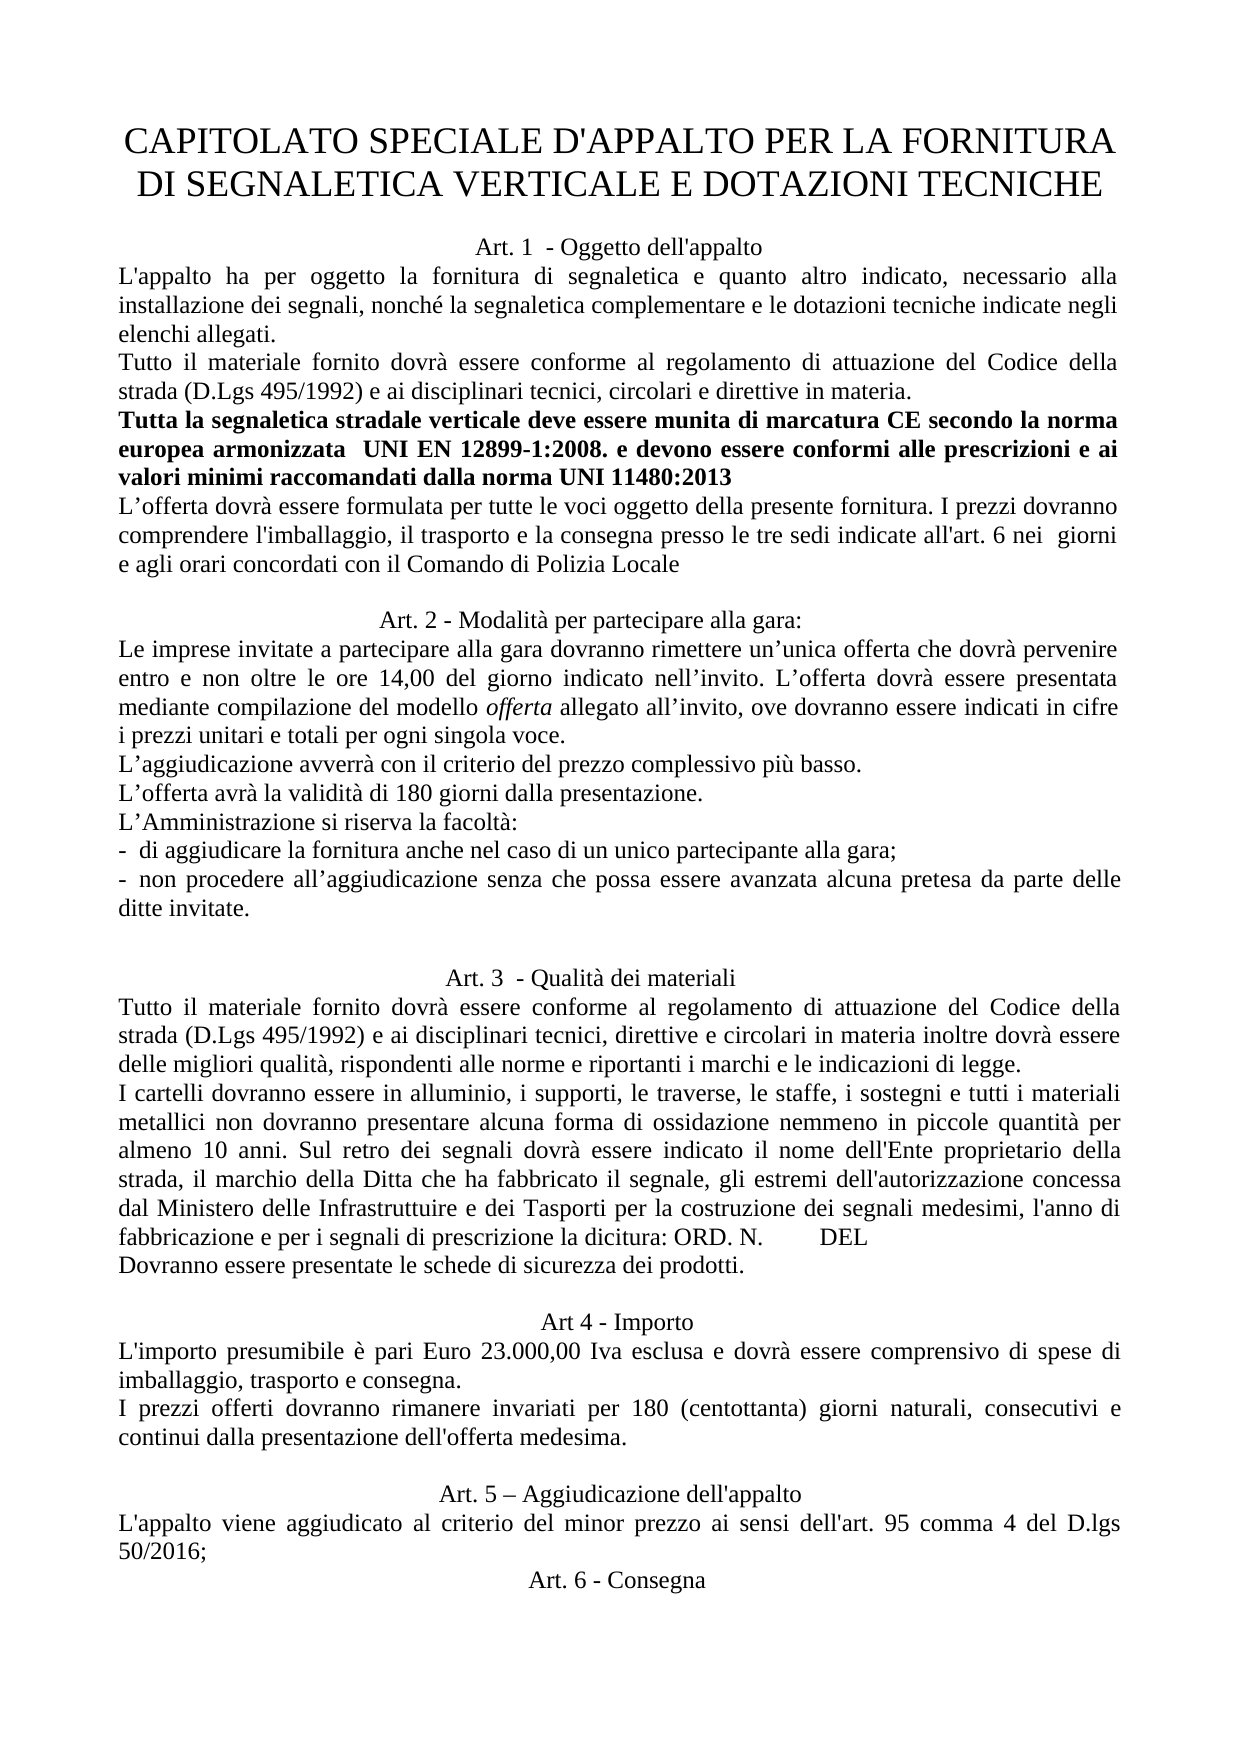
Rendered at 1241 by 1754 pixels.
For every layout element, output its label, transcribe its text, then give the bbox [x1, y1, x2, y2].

text - non procedere all’aggiudicazione senza che possa essere avanzata alcuna pretesa da parte delle ditte invitate. [118, 864, 1122, 922]
text Le imprese invitate a partecipare alla gara dovranno rimettere un’unica offerta che dovrà pervenire entro e non oltre le ore 14,00 del giorno indicato nell’invito. L’offerta dovrà essere presentata mediante compilazione del modello offerta allegato all’invito, ove dovranno essere indicati in cifre i prezzi unitari e totali per ogni singola voce. [118, 634, 1119, 749]
text Dovranno essere presentate le schede di sicurezza dei prodotti. [118, 1250, 1122, 1279]
text - di aggiudicare la fornitura anche nel caso di un unico partecipante alla gara; [118, 835, 1063, 864]
text Tutto il materiale fornito dovrà essere conforme al regolamento di attuazione del Codice della strada (D.Lgs 495/1992) e ai disciplinari tecnici, circolari e direttive in materia. [118, 347, 1119, 405]
text Art. 3 - Qualità dei materiali [118, 963, 1063, 992]
text L'appalto viene aggiudicato al criterio del minor prezzo ai sensi dell'art. 95 comma 4 del D.lgs 50/2016; [118, 1508, 1122, 1565]
text I prezzi offerti dovranno rimanere invariati per 180 (centottanta) giorni naturali, consecutivi e continui dalla presentazione dell'offerta medesima. [118, 1393, 1122, 1451]
text L’aggiudicazione avverrà con il criterio del prezzo complessivo più basso. [118, 749, 1063, 778]
text Tutta la segnaletica stradale verticale deve essere munita di marcatura CE secondo la norma europea armonizzata UNI EN 12899-1:2008. e devono essere conformi alle prescrizioni e ai valori minimi raccomandati dalla norma UNI 11480:2013 [118, 405, 1119, 491]
text Art. 1 - Oggetto dell'appalto [118, 232, 1119, 261]
text I cartelli dovranno essere in alluminio, i supporti, le traverse, le staffe, i sostegni e tutti i materiali metallici non dovranno presentare alcuna forma di ossidazione nemmeno in piccole quantità per almeno 10 anni. Sul retro dei segnali dovrà essere indicato il nome dell'Ente proprietario della strada, il marchio della Ditta che ha fabbricato il segnale, gli estremi dell'autorizzazione concessa dal Ministero delle Infrastruttuire e dei Tasporti per la costruzione dei segnali medesimi, l'anno di fabbricazione e per i segnali di prescrizione la dicitura: ORD. N. DEL [118, 1078, 1122, 1250]
text Art. 2 - Modalità per partecipare alla gara: [118, 605, 1063, 634]
text Art. 5 – Aggiudicazione dell'appalto [118, 1479, 1122, 1508]
text CAPITOLATO SPECIALE D'APPALTO PER LA FORNITURA DI SEGNALETICA VERTICALE E DOTAZIONI TECNICHE [118, 118, 1122, 204]
text L'importo presumibile è pari Euro 23.000,00 Iva esclusa e dovrà essere comprensivo di spese di imballaggio, trasporto e consegna. [118, 1336, 1122, 1393]
text Tutto il materiale fornito dovrà essere conforme al regolamento di attuazione del Codice della strada (D.Lgs 495/1992) e ai disciplinari tecnici, direttive e circolari in materia inoltre dovrà essere delle migliori qualità, rispondenti alle norme e riportanti i marchi e le indicazioni di legge. [118, 992, 1122, 1078]
text L’Amministrazione si riserva la facoltà: [118, 807, 1063, 835]
text L’offerta dovrà essere formulata per tutte le voci oggetto della presente fornitura. I prezzi dovranno comprendere l'imballaggio, il trasporto e la consegna presso le tre sedi indicate all'art. 6 nei giorni e agli orari concordati con il Comando di Polizia Locale [118, 491, 1119, 577]
text Art. 6 - Consegna [118, 1565, 1122, 1594]
text L'appalto ha per oggetto la fornitura di segnaletica e quanto altro indicato, necessario alla installazione dei segnali, nonché la segnaletica complementare e le dotazioni tecniche indicate negli elenchi allegati. [118, 261, 1119, 347]
text Art 4 - Importo [118, 1307, 1122, 1336]
text L’offerta avrà la validità di 180 giorni dalla presentazione. [118, 778, 1063, 807]
